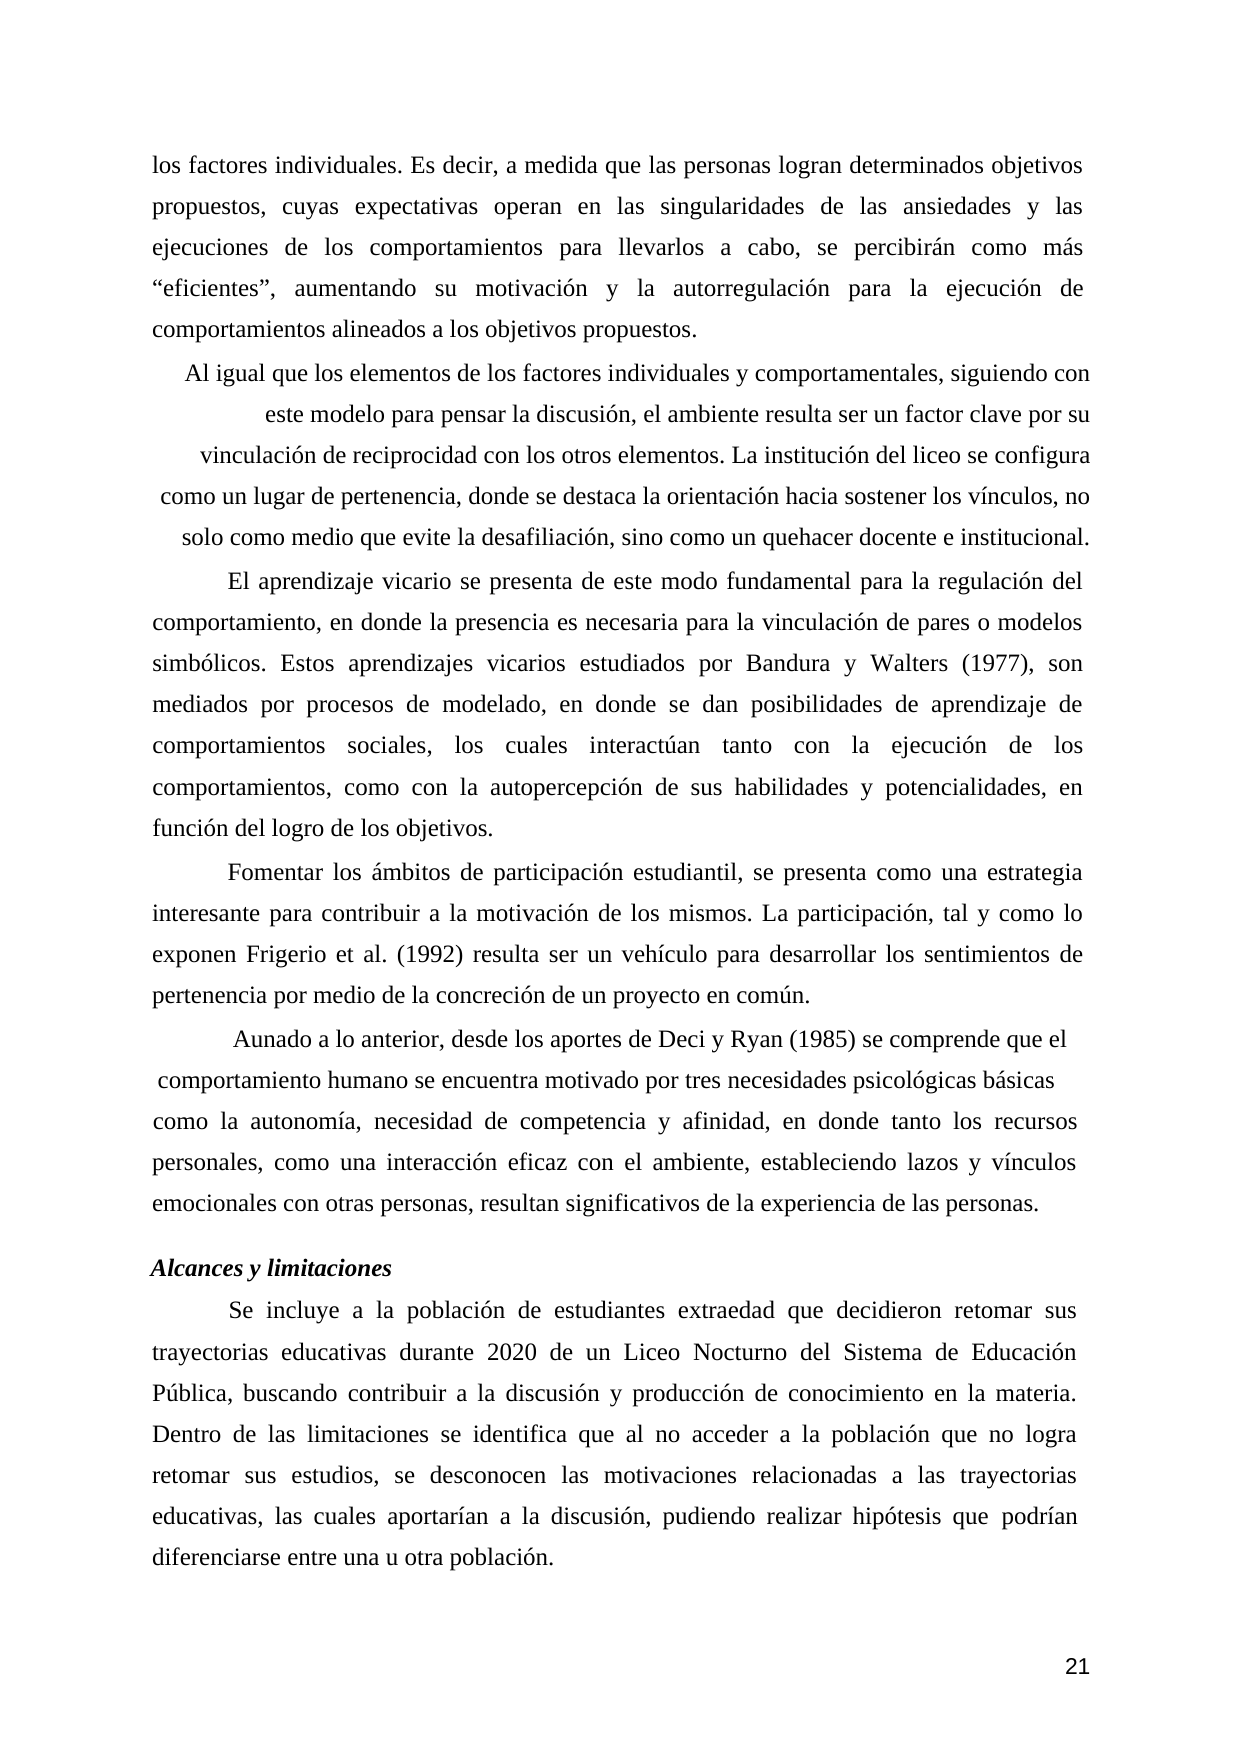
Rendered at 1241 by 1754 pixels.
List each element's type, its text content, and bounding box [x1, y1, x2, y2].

text Se incluye a la población de estudiantes extraedad que decidieron retomar sus trayectorias educativas durante 2020 de un Liceo Nocturno del Sistema de Educación Pública, buscando contribuir a la discusión y producción de conocimiento en la materia. Dentro de las limitaciones se identifica que al no acceder a la población que no logra retomar sus estudios, se desconocen las motivaciones relacionadas a las trayectorias educativas, las cuales aportarían a la discusión, pudiendo realizar hipótesis que podrían diferenciarse entre una u otra población. [152, 1296, 1078, 1571]
text como la autonomía, necesidad de competencia y afinidad, en donde tanto los recursos personales, como una interacción eficaz con el ambiente, estableciendo lazos y vínculos emocionales con otras personas, resultan significativos de la experiencia de las personas. [152, 1106, 1078, 1217]
text Aunado a lo anterior, desde los aportes de Deci y Ryan (1985) se comprende que el comportamiento humano se encuentra motivado por tres necesidades psicológicas básicas [157, 1024, 1084, 1094]
text Fomentar los ámbitos de participación estudiantil, se presenta como una estrategia interesante para contribuir a la motivación de los mismos. La participación, tal y como lo exponen Frigerio et al. (1992) resulta ser un vehículo para desarrollar los sentimientos de pertenencia por medio de la concreción de un proyecto en común. [152, 857, 1084, 1009]
text Al igual que los elementos de los factores individuales y comportamentales, siguiendo con este modelo para pensar la discusión, el ambiente resulta ser un factor clave por su vinculación de reciprocidad con los otros elementos. La institución del liceo se configura como un lugar de pertenencia, donde se destaca la orientación hacia sostener los vínculos, no solo como medio que evite la desafiliación, sino como un quehacer docente e institucional. [152, 358, 1090, 551]
text Alcances y limitaciones [150, 1253, 1090, 1282]
text los factores individuales. Es decir, a medida que las personas logran determinados objetivos propuestos, cuyas expectativas operan en las singularidades de las ansiedades y las ejecuciones de los comportamientos para llevarlos a cabo, se percibirán como más “eficientes”, aumentando su motivación y la autorregulación para la ejecución de comportamientos alineados a los objetivos propuestos. [152, 150, 1084, 343]
text El aprendizaje vicario se presenta de este modo fundamental para la regulación del comportamiento, en donde la presencia es necesaria para la vinculación de pares o modelos simbólicos. Estos aprendizajes vicarios estudiados por Bandura y Walters (1977), son mediados por procesos de modelado, en donde se dan posibilidades de aprendizaje de comportamientos sociales, los cuales interactúan tanto con la ejecución de los comportamientos, como con la autopercepción de sus habilidades y potencialidades, en función del logro de los objetivos. [152, 566, 1084, 841]
